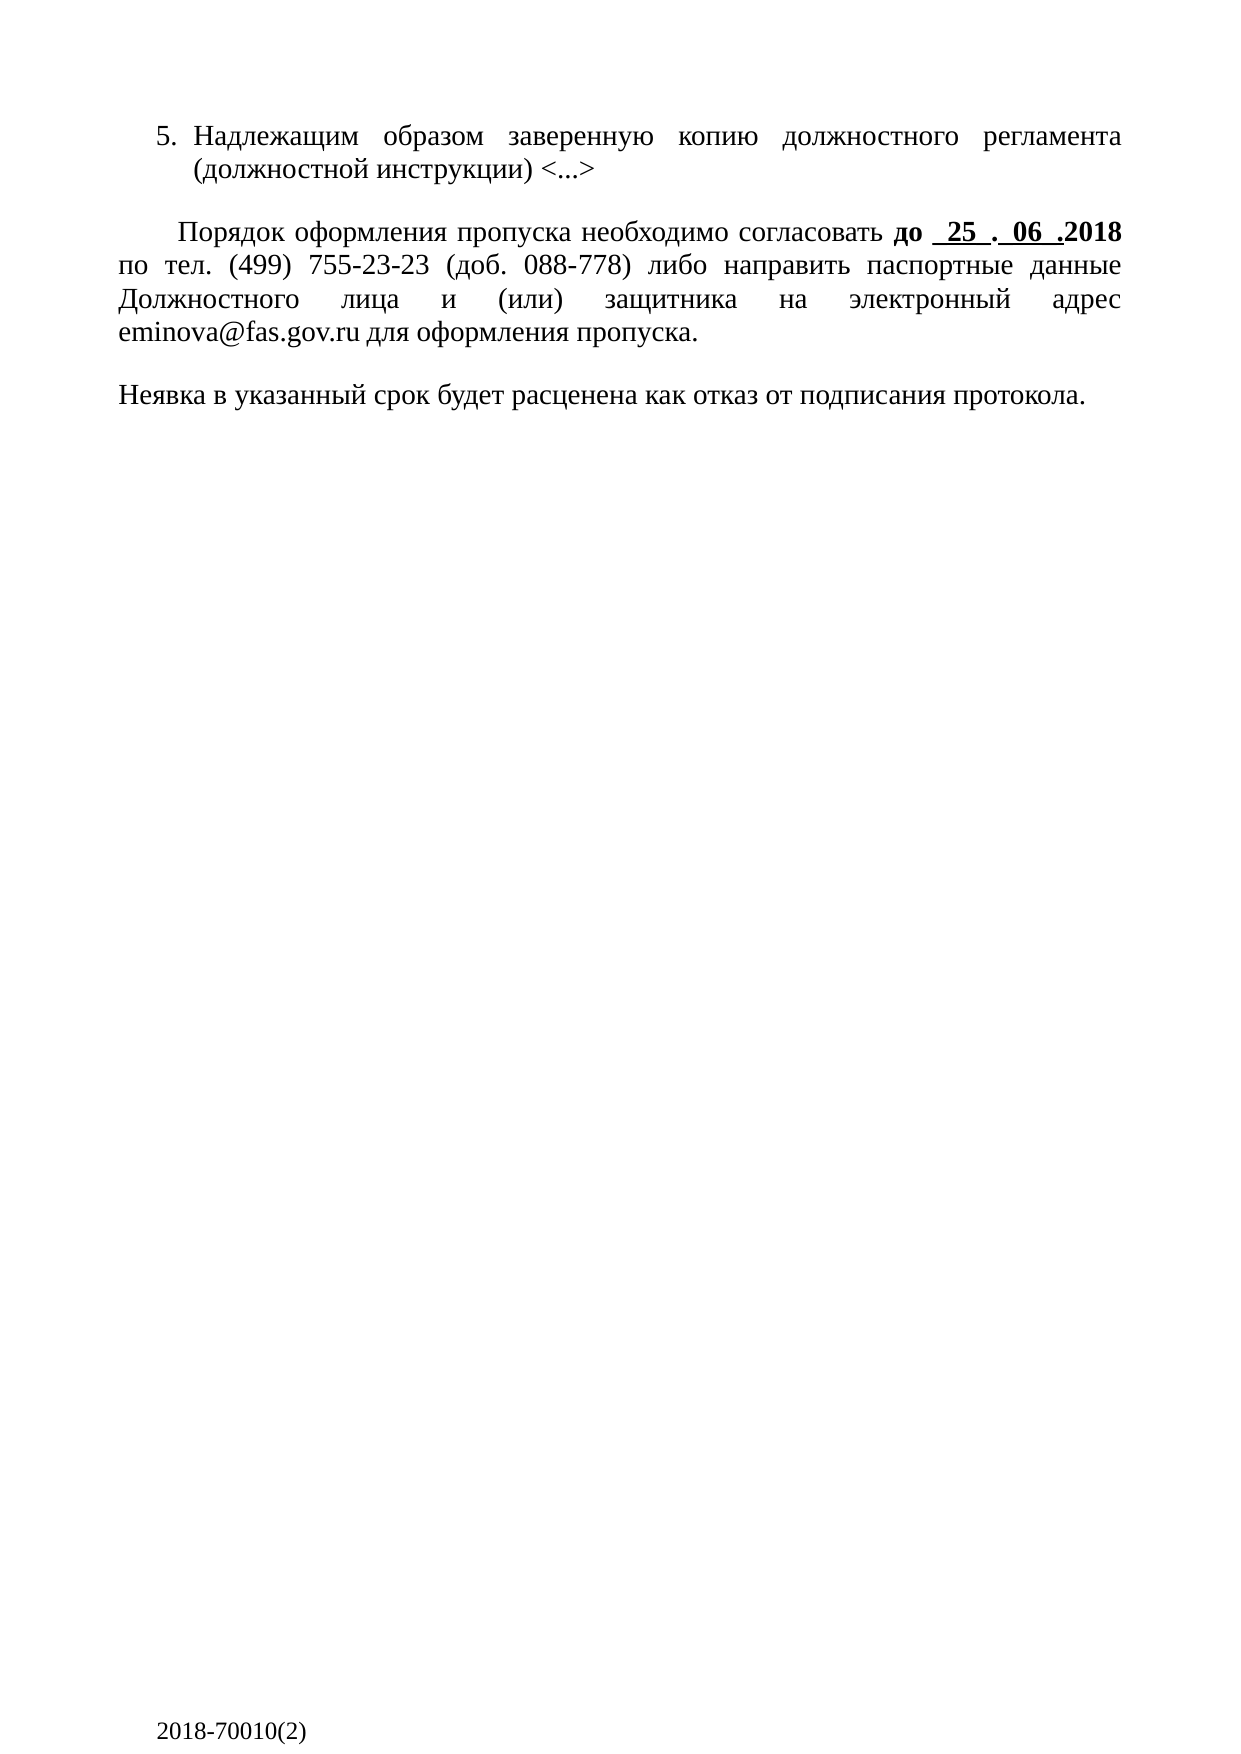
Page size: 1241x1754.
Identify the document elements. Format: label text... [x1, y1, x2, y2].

text Порядок оформления пропуска необходимо согласовать до _25_._06_.2018 по тел. (499) 755-23-23 (доб. 088-778) либо направить паспортные данные Должностного лица и (или) защитника на электронный адрес eminova@fas.gov.ru для оформления пропуска. [118, 214, 1122, 348]
list Надлежащим образом заверенную копию должностного регламента (должностной инструкции) <...> [156, 118, 1122, 185]
text Неявка в указанный срок будет расценена как отказ от подписания протокола. [118, 377, 1122, 410]
